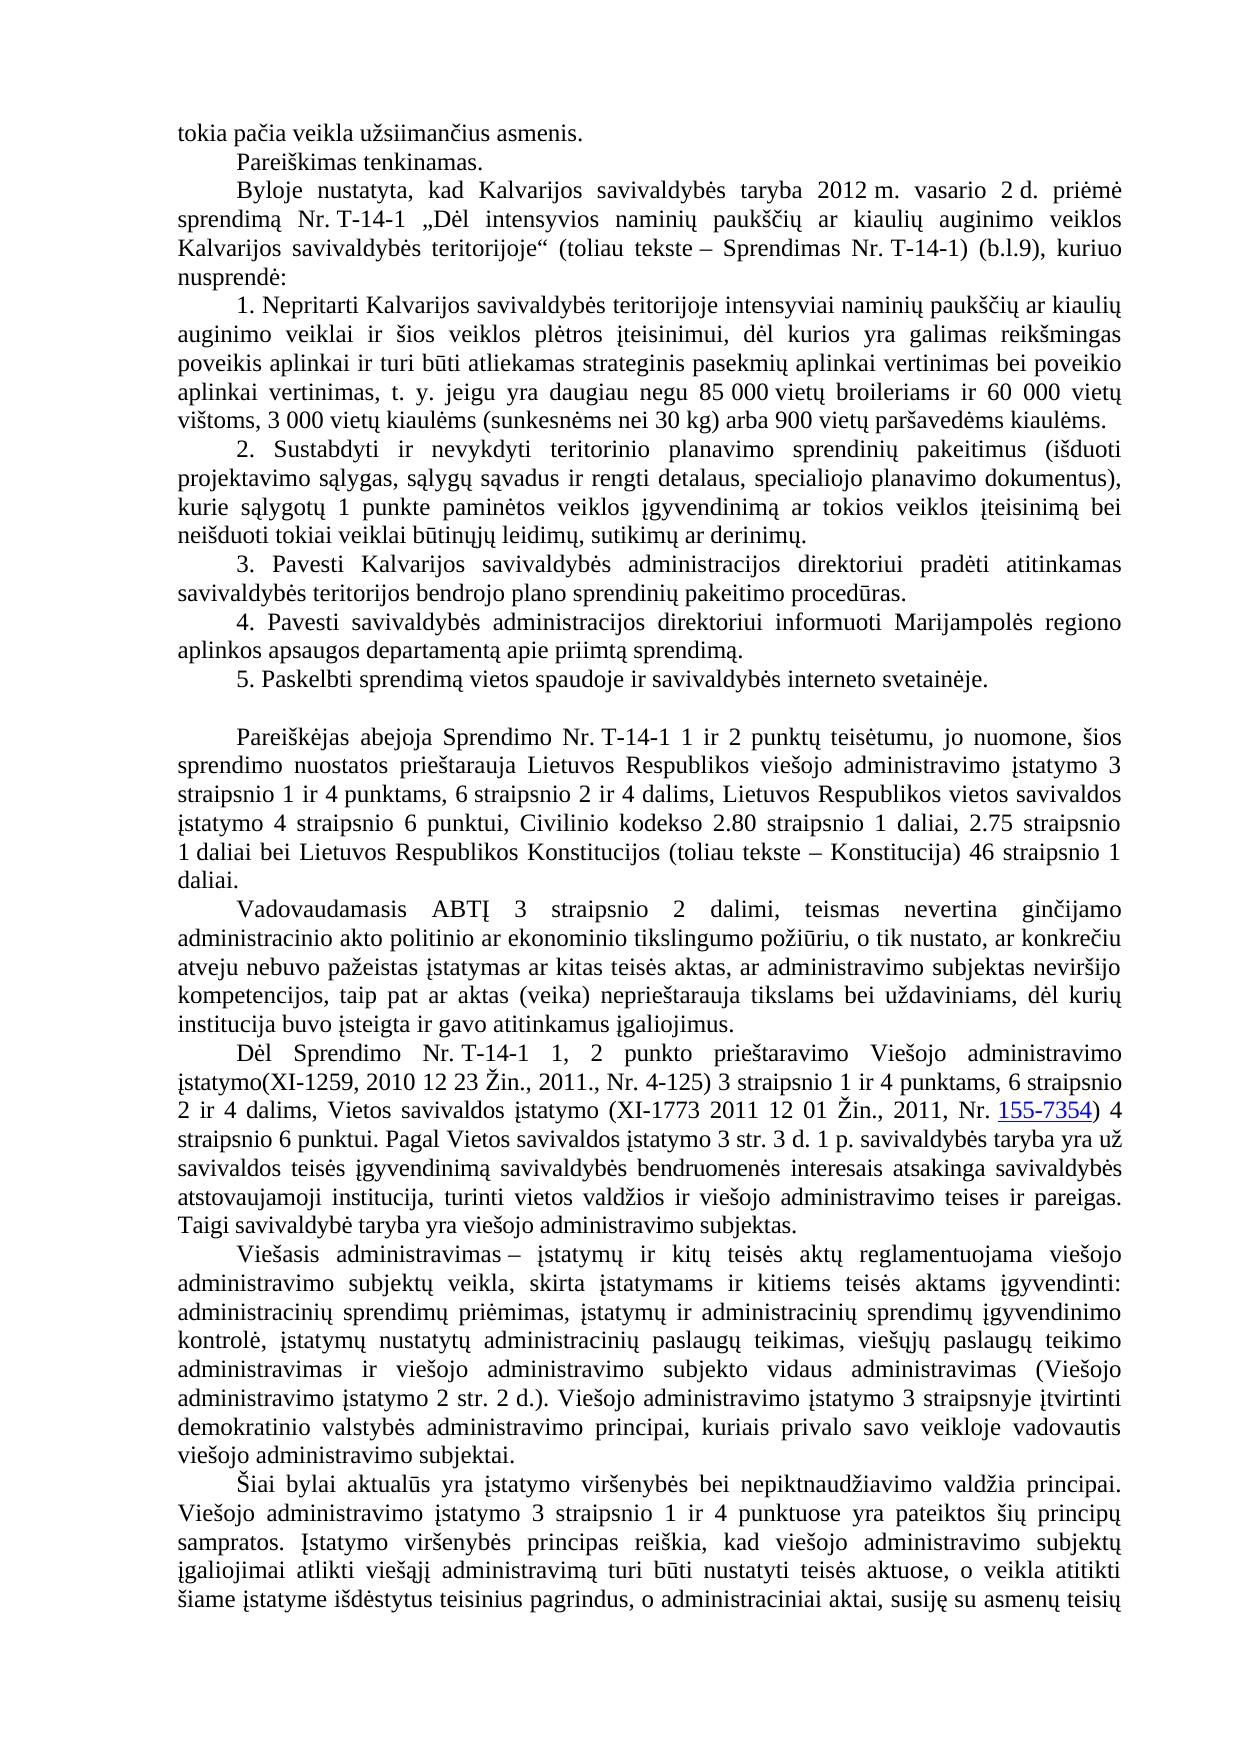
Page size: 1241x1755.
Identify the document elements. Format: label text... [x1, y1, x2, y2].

text 2. Sustabdyti ir nevykdyti teritorinio planavimo sprendinių pakeitimus (išduoti projektavimo sąlygas, sąlygų sąvadus ir rengti detalaus, specialiojo planavimo dokumentus), kurie sąlygotų 1 punkte paminėtos veiklos įgyvendinimą ar tokios veiklos įteisinimą bei neišduoti tokiai veiklai būtinųjų leidimų, sutikimų ar derinimų. [177, 434, 1122, 549]
text Byloje nustatyta, kad Kalvarijos savivaldybės taryba 2012 m. vasario 2 d. priėmė sprendimą Nr. T-14-1 „Dėl intensyvios naminių paukščių ar kiaulių auginimo veiklos Kalvarijos savivaldybės teritorijoje“ (toliau tekste – Sprendimas Nr. T-14-1) (b.l.9), kuriuo nusprendė: [177, 176, 1122, 291]
text Dėl Sprendimo Nr. T-14-1 1, 2 punkto prieštaravimo Viešojo administravimo įstatymo(XI-1259, 2010 12 23 Žin., 2011., Nr. 4-125) 3 straipsnio 1 ir 4 punktams, 6 straipsnio 2 ir 4 dalims, Vietos savivaldos įstatymo (XI-1773 2011 12 01 Žin., 2011, Nr. 155-7354) 4 straipsnio 6 punktui. Pagal Vietos savivaldos įstatymo 3 str. 3 d. 1 p. savivaldybės taryba yra už savivaldos teisės įgyvendinimą savivaldybės bendruomenės interesais atsakinga savivaldybės atstovaujamoji institucija, turinti vietos valdžios ir viešojo administravimo teises ir pareigas. Taigi savivaldybė taryba yra viešojo administravimo subjektas. [177, 1038, 1122, 1239]
text Viešasis administravimas – įstatymų ir kitų teisės aktų reglamentuojama viešojo administravimo subjektų veikla, skirta įstatymams ir kitiems teisės aktams įgyvendinti: administracinių sprendimų priėmimas, įstatymų ir administracinių sprendimų įgyvendinimo kontrolė, įstatymų nustatytų administracinių paslaugų teikimas, viešųjų paslaugų teikimo administravimas ir viešojo administravimo subjekto vidaus administravimas (Viešojo administravimo įstatymo 2 str. 2 d.). Viešojo administravimo įstatymo 3 straipsnyje įtvirtinti demokratinio valstybės administravimo principai, kuriais privalo savo veikloje vadovautis viešojo administravimo subjektai. [177, 1239, 1122, 1469]
text Pareiškėjas abejoja Sprendimo Nr. T-14-1 1 ir 2 punktų teisėtumu, jo nuomone, šios sprendimo nuostatos prieštarauja Lietuvos Respublikos viešojo administravimo įstatymo 3 straipsnio 1 ir 4 punktams, 6 straipsnio 2 ir 4 dalims, Lietuvos Respublikos vietos savivaldos įstatymo 4 straipsnio 6 punktui, Civilinio kodekso 2.80 straipsnio 1 daliai, 2.75 straipsnio 1 daliai bei Lietuvos Respublikos Konstitucijos (toliau tekste – Konstitucija) 46 straipsnio 1 daliai. [177, 722, 1122, 894]
text Pareiškimas tenkinamas. [177, 147, 1122, 176]
text tokia pačia veikla užsiimančius asmenis. [177, 118, 1122, 147]
text 3. Pavesti Kalvarijos savivaldybės administracijos direktoriui pradėti atitinkamas savivaldybės teritorijos bendrojo plano sprendinių pakeitimo procedūras. [177, 549, 1122, 607]
text 4. Pavesti savivaldybės administracijos direktoriui informuoti Marijampolės regiono aplinkos apsaugos departamentą apie priimtą sprendimą. [177, 607, 1122, 664]
text Šiai bylai aktualūs yra įstatymo viršenybės bei nepiktnaudžiavimo valdžia principai. Viešojo administravimo įstatymo 3 straipsnio 1 ir 4 punktuose yra pateiktos šių principų sampratos. Įstatymo viršenybės principas reiškia, kad viešojo administravimo subjektų įgaliojimai atlikti viešąjį administravimą turi būti nustatyti teisės aktuose, o veikla atitikti šiame įstatyme išdėstytus teisinius pagrindus, o administraciniai aktai, susiję su asmenų teisių [177, 1469, 1122, 1613]
text Vadovaudamasis ABTĮ 3 straipsnio 2 dalimi, teismas nevertina ginčijamo administracinio akto politinio ar ekonominio tikslingumo požiūriu, o tik nustato, ar konkrečiu atveju nebuvo pažeistas įstatymas ar kitas teisės aktas, ar administravimo subjektas neviršijo kompetencijos, taip pat ar aktas (veika) neprieštarauja tikslams bei uždaviniams, dėl kurių institucija buvo įsteigta ir gavo atitinkamus įgaliojimus. [177, 894, 1122, 1038]
text 1. Nepritarti Kalvarijos savivaldybės teritorijoje intensyviai naminių paukščių ar kiaulių auginimo veiklai ir šios veiklos plėtros įteisinimui, dėl kurios yra galimas reikšmingas poveikis aplinkai ir turi būti atliekamas strateginis pasekmių aplinkai vertinimas bei poveikio aplinkai vertinimas, t. y. jeigu yra daugiau negu 85 000 vietų broileriams ir 60 000 vietų vištoms, 3 000 vietų kiaulėms (sunkesnėms nei 30 kg) arba 900 vietų paršavedėms kiaulėms. [177, 291, 1122, 434]
text 5. Paskelbti sprendimą vietos spaudoje ir savivaldybės interneto svetainėje. [177, 664, 1122, 693]
